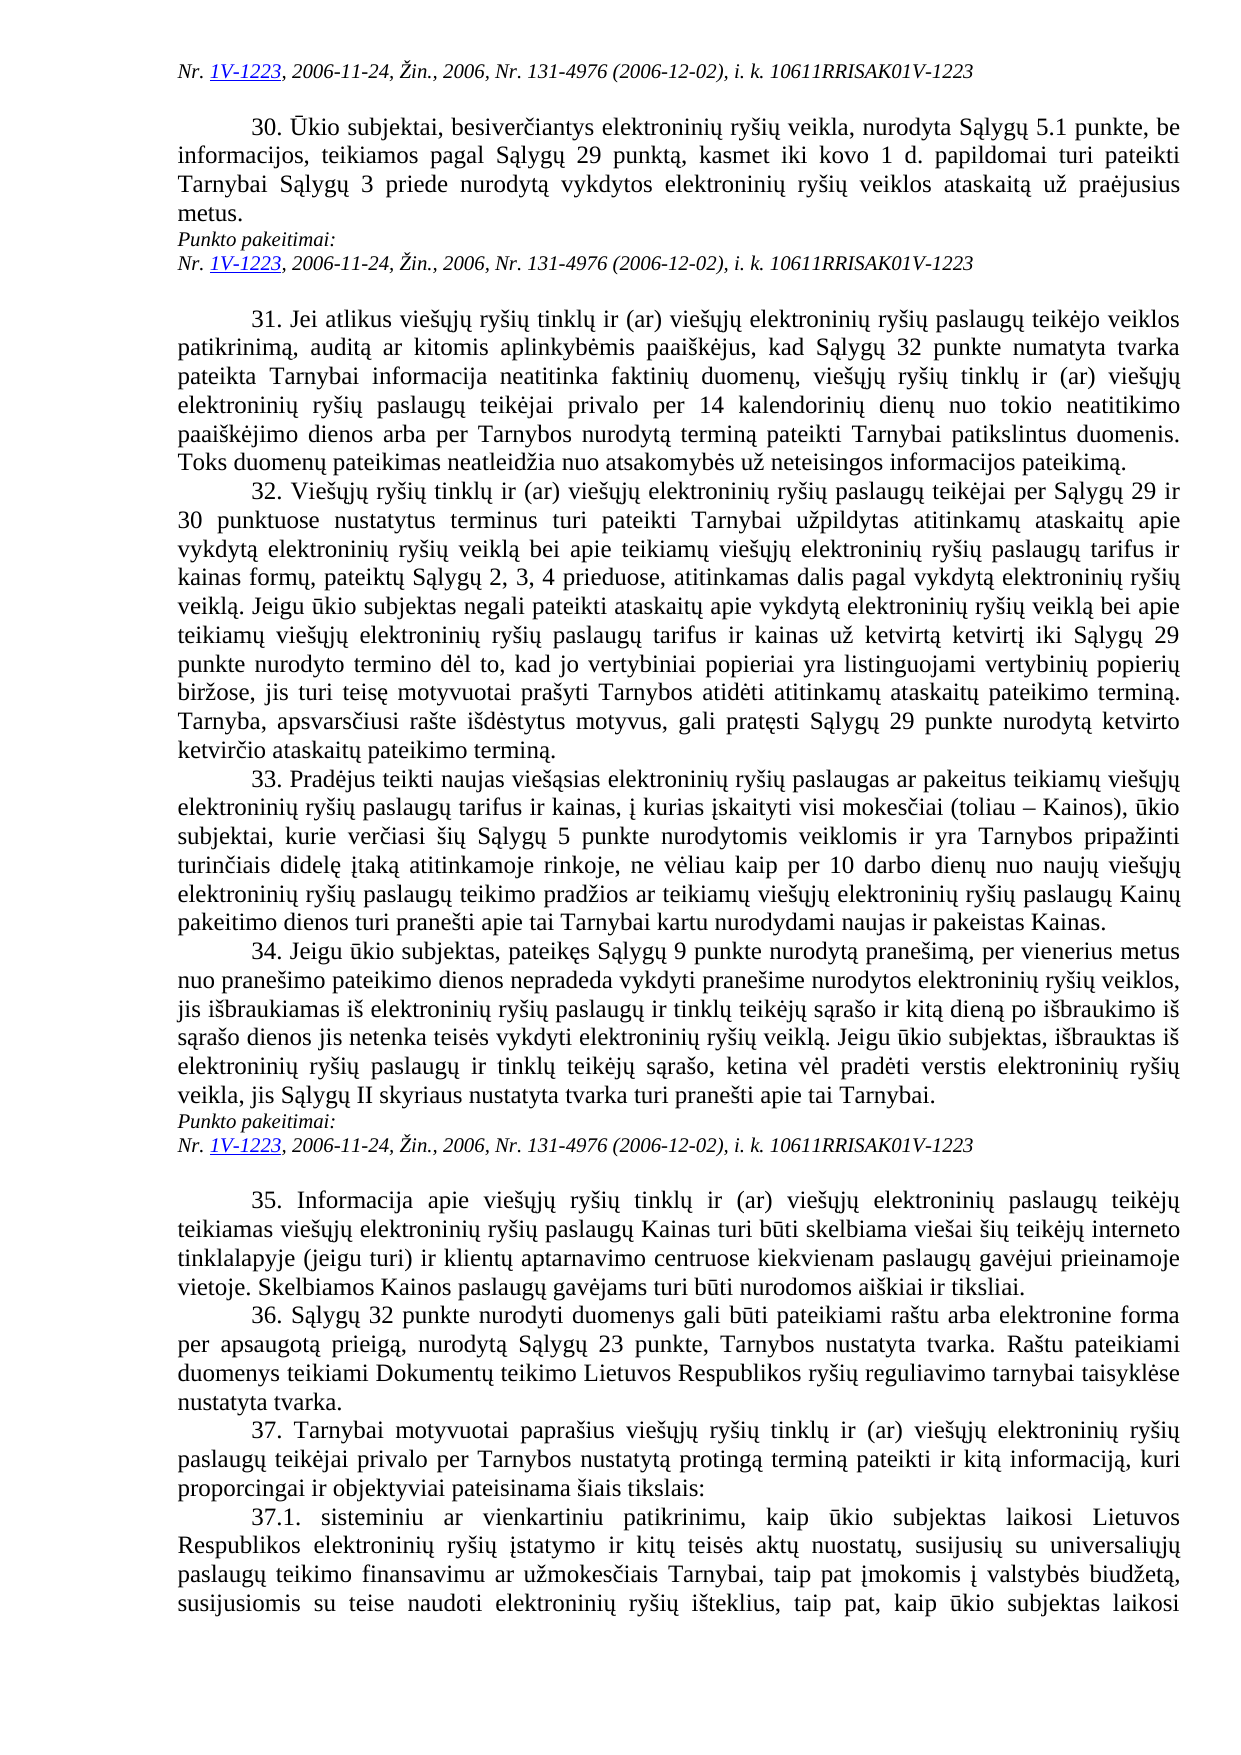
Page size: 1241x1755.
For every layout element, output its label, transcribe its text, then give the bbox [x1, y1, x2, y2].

text 32. Viešųjų ryšių tinklų ir (ar) viešųjų elektroninių ryšių paslaugų teikėjai per Sąlygų 29 ir 30 punktuose nustatytus terminus turi pateikti Tarnybai užpildytas atitinkamų ataskaitų apie vykdytą elektroninių ryšių veiklą bei apie teikiamų viešųjų elektroninių ryšių paslaugų tarifus ir kainas formų, pateiktų Sąlygų 2, 3, 4 prieduose, atitinkamas dalis pagal vykdytą elektroninių ryšių veiklą. Jeigu ūkio subjektas negali pateikti ataskaitų apie vykdytą elektroninių ryšių veiklą bei apie teikiamų viešųjų elektroninių ryšių paslaugų tarifus ir kainas už ketvirtą ketvirtį iki Sąlygų 29 punkte nurodyto termino dėl to, kad jo vertybiniai popieriai yra listinguojami vertybinių popierių biržose, jis turi teisę motyvuotai prašyti Tarnybos atidėti atitinkamų ataskaitų pateikimo terminą. Tarnyba, apsvarsčiusi rašte išdėstytus motyvus, gali pratęsti Sąlygų 29 punkte nurodytą ketvirto ketvirčio ataskaitų pateikimo terminą. [177, 476, 1181, 764]
text Punkto pakeitimai: [177, 227, 1181, 251]
text 34. Jeigu ūkio subjektas, pateikęs Sąlygų 9 punkte nurodytą pranešimą, per vienerius metus nuo pranešimo pateikimo dienos nepradeda vykdyti pranešime nurodytos elektroninių ryšių veiklos, jis išbraukiamas iš elektroninių ryšių paslaugų ir tinklų teikėjų sąrašo ir kitą dieną po išbraukimo iš sąrašo dienos jis netenka teisės vykdyti elektroninių ryšių veiklą. Jeigu ūkio subjektas, išbrauktas iš elektroninių ryšių paslaugų ir tinklų teikėjų sąrašo, ketina vėl pradėti verstis elektroninių ryšių veikla, jis Sąlygų II skyriaus nustatyta tvarka turi pranešti apie tai Tarnybai. [177, 936, 1181, 1109]
text 30. Ūkio subjektai, besiverčiantys elektroninių ryšių veikla, nurodyta Sąlygų 5.1 punkte, be informacijos, teikiamos pagal Sąlygų 29 punktą, kasmet iki kovo 1 d. papildomai turi pateikti Tarnybai Sąlygų 3 priede nurodytą vykdytos elektroninių ryšių veiklos ataskaitą už praėjusius metus. [177, 112, 1181, 227]
text Punkto pakeitimai: [177, 1109, 1181, 1133]
text 37.1. sisteminiu ar vienkartiniu patikrinimu, kaip ūkio subjektas laikosi Lietuvos Respublikos elektroninių ryšių įstatymo ir kitų teisės aktų nuostatų, susijusių su universaliųjų paslaugų teikimo finansavimu ar užmokesčiais Tarnybai, taip pat įmokomis į valstybės biudžetą, susijusiomis su teise naudoti elektroninių ryšių išteklius, taip pat, kaip ūkio subjektas laikosi [177, 1502, 1181, 1617]
text Nr. 1V-1223, 2006-11-24, Žin., 2006, Nr. 131-4976 (2006-12-02), i. k. 10611RRISAK01V-1223 [177, 1133, 1181, 1157]
text 31. Jei atlikus viešųjų ryšių tinklų ir (ar) viešųjų elektroninių ryšių paslaugų teikėjo veiklos patikrinimą, auditą ar kitomis aplinkybėmis paaiškėjus, kad Sąlygų 32 punkte numatyta tvarka pateikta Tarnybai informacija neatitinka faktinių duomenų, viešųjų ryšių tinklų ir (ar) viešųjų elektroninių ryšių paslaugų teikėjai privalo per 14 kalendorinių dienų nuo tokio neatitikimo paaiškėjimo dienos arba per Tarnybos nurodytą terminą pateikti Tarnybai patikslintus duomenis. Toks duomenų pateikimas neatleidžia nuo atsakomybės už neteisingos informacijos pateikimą. [177, 304, 1181, 476]
text 33. Pradėjus teikti naujas viešąsias elektroninių ryšių paslaugas ar pakeitus teikiamų viešųjų elektroninių ryšių paslaugų tarifus ir kainas, į kurias įskaityti visi mokesčiai (toliau – Kainos), ūkio subjektai, kurie verčiasi šių Sąlygų 5 punkte nurodytomis veiklomis ir yra Tarnybos pripažinti turinčiais didelę įtaką atitinkamoje rinkoje, ne vėliau kaip per 10 darbo dienų nuo naujų viešųjų elektroninių ryšių paslaugų teikimo pradžios ar teikiamų viešųjų elektroninių ryšių paslaugų Kainų pakeitimo dienos turi pranešti apie tai Tarnybai kartu nurodydami naujas ir pakeistas Kainas. [177, 764, 1181, 936]
text Nr. 1V-1223, 2006-11-24, Žin., 2006, Nr. 131-4976 (2006-12-02), i. k. 10611RRISAK01V-1223 [177, 251, 1181, 275]
text 37. Tarnybai motyvuotai paprašius viešųjų ryšių tinklų ir (ar) viešųjų elektroninių ryšių paslaugų teikėjai privalo per Tarnybos nustatytą protingą terminą pateikti ir kitą informaciją, kuri proporcingai ir objektyviai pateisinama šiais tikslais: [177, 1416, 1181, 1502]
text 36. Sąlygų 32 punkte nurodyti duomenys gali būti pateikiami raštu arba elektronine forma per apsaugotą prieigą, nurodytą Sąlygų 23 punkte, Tarnybos nustatyta tvarka. Raštu pateikiami duomenys teikiami Dokumentų teikimo Lietuvos Respublikos ryšių reguliavimo tarnybai taisyklėse nustatyta tvarka. [177, 1301, 1181, 1416]
text Nr. 1V-1223, 2006-11-24, Žin., 2006, Nr. 131-4976 (2006-12-02), i. k. 10611RRISAK01V-1223 [177, 59, 1181, 83]
text 35. Informacija apie viešųjų ryšių tinklų ir (ar) viešųjų elektroninių paslaugų teikėjų teikiamas viešųjų elektroninių ryšių paslaugų Kainas turi būti skelbiama viešai šių teikėjų interneto tinklalapyje (jeigu turi) ir klientų aptarnavimo centruose kiekvienam paslaugų gavėjui prieinamoje vietoje. Skelbiamos Kainos paslaugų gavėjams turi būti nurodomos aiškiai ir tiksliai. [177, 1186, 1181, 1301]
